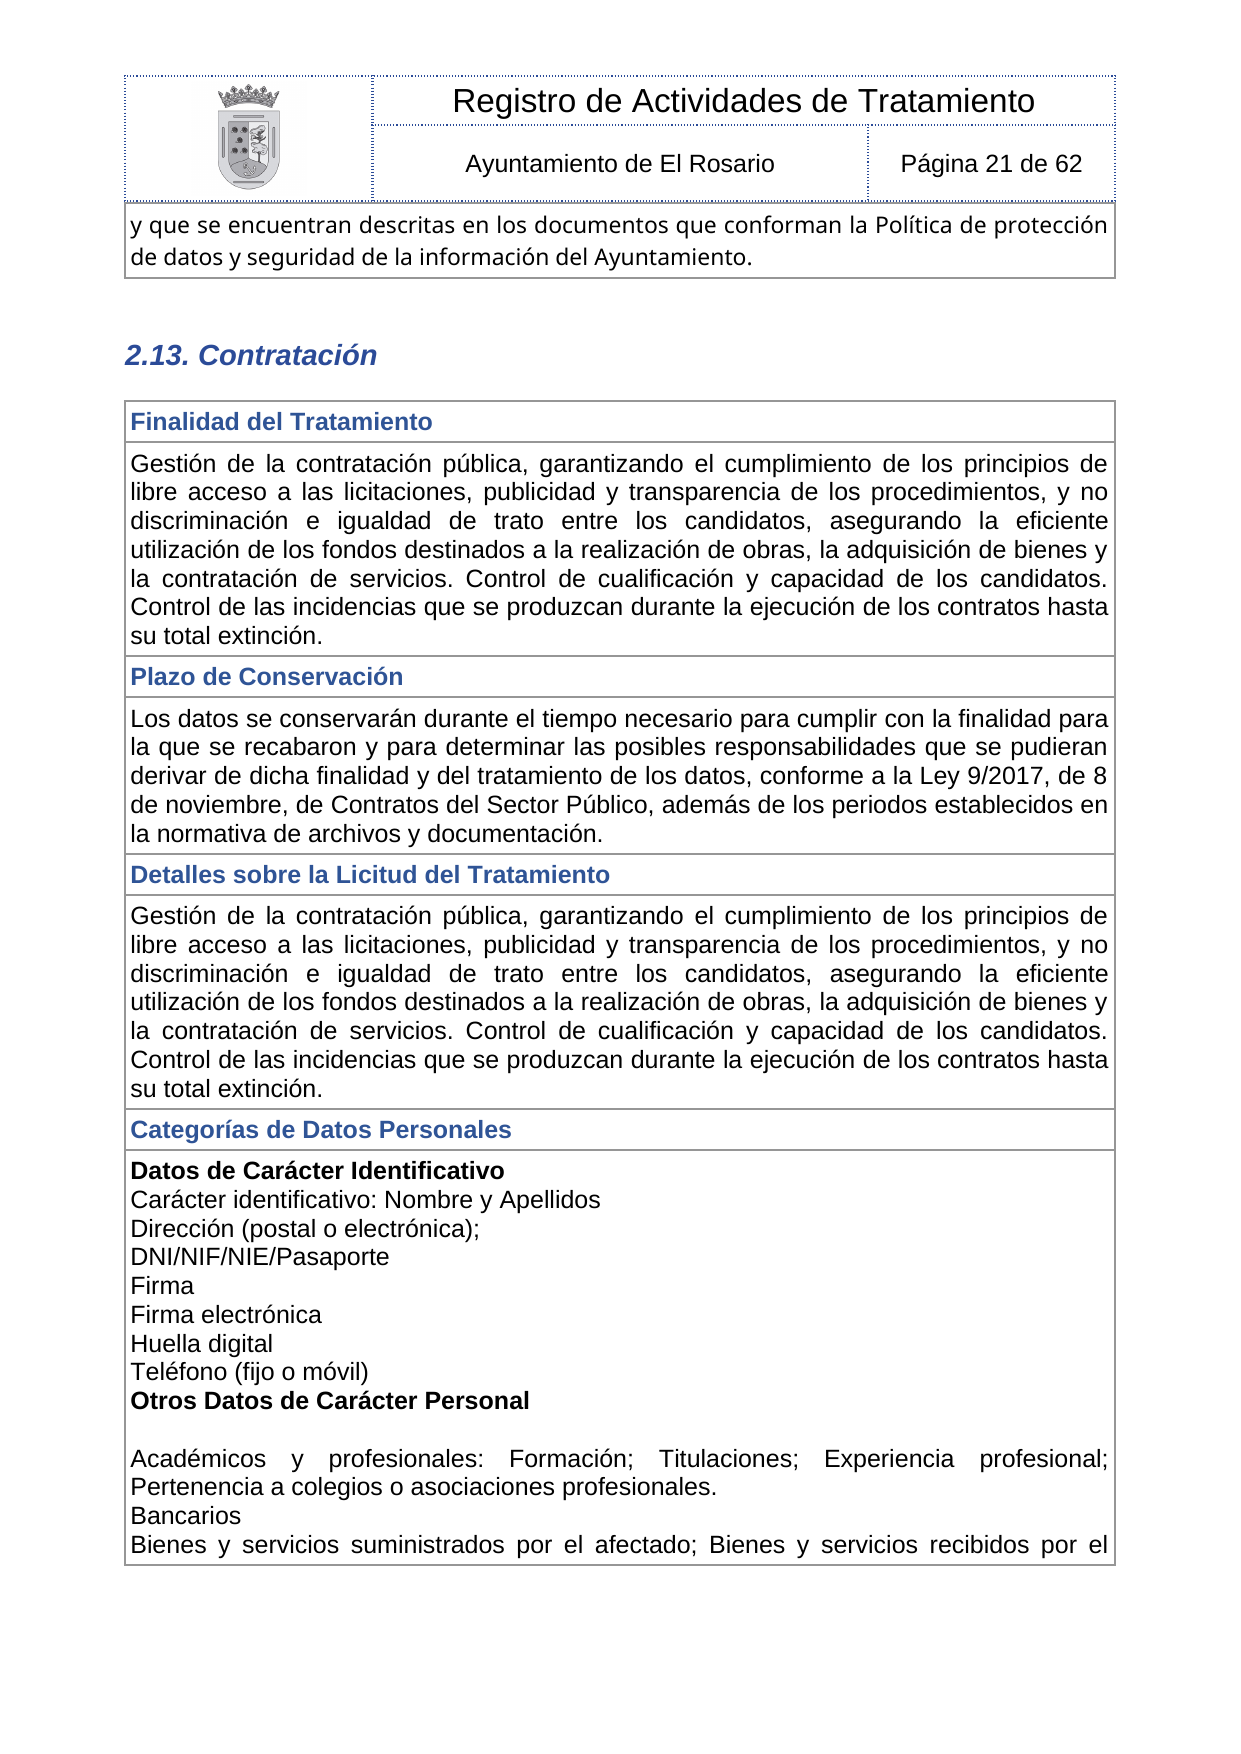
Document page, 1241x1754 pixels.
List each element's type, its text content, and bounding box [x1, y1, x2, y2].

subtitle 2.13. Contratación [125, 338, 1115, 371]
table_cell Detalles sobre la Licitud del Tratamiento [126, 855, 1114, 894]
table_cell y que se encuentran descritas en los documentos que conforman la Política de protección de datos y seguridad de la información del Ayuntamiento. [126, 204, 1114, 277]
table_cell Gestión de la contratación pública, garantizando el cumplimiento de los principios de libre acceso a las licitaciones, publicidad y transparencia de los procedimientos, y no discriminación e igualdad de trato entre los candidatos, asegurando la eficiente utilización de los fondos destinados a la realización de obras, la adquisición de bienes y la contratación de servicios. Control de cualificación y capacidad de los candidatos. Control de las incidencias que se produzcan durante la ejecución de los contratos hasta su total extinción. [126, 896, 1114, 1107]
table_cell Plazo de Conservación [126, 657, 1114, 696]
table_cell Los datos se conservarán durante el tiempo necesario para cumplir con la finalidad para la que se recabaron y para determinar las posibles responsabilidades que se pudieran derivar de dicha finalidad y del tratamiento de los datos, conforme a la Ley 9/2017, de 8 de noviembre, de Contratos del Sector Público, además de los periodos establecidos en la normativa de archivos y documentación. [126, 698, 1114, 852]
table_cell Datos de Carácter Identificativo Carácter identificativo: Nombre y Apellidos Dirección (postal o electrónica); DNI/NIF/NIE/Pasaporte Firma Firma electrónica Huella digital Teléfono (fijo o móvil) Otros Datos de Carácter Personal Académicos y profesionales: Formación; Titulaciones; Experiencia profesional; Pertenencia a colegios o asociaciones profesionales. Bancarios Bienes y servicios suministrados por el afectado; Bienes y servicios recibidos por el [126, 1151, 1114, 1564]
table_cell Gestión de la contratación pública, garantizando el cumplimiento de los principios de libre acceso a las licitaciones, publicidad y transparencia de los procedimientos, y no discriminación e igualdad de trato entre los candidatos, asegurando la eficiente utilización de los fondos destinados a la realización de obras, la adquisición de bienes y la contratación de servicios. Control de cualificación y capacidad de los candidatos. Control de las incidencias que se produzcan durante la ejecución de los contratos hasta su total extinción. [126, 443, 1114, 655]
table_cell Categorías de Datos Personales [126, 1110, 1114, 1149]
table_header Finalidad del Tratamiento [126, 402, 1114, 441]
